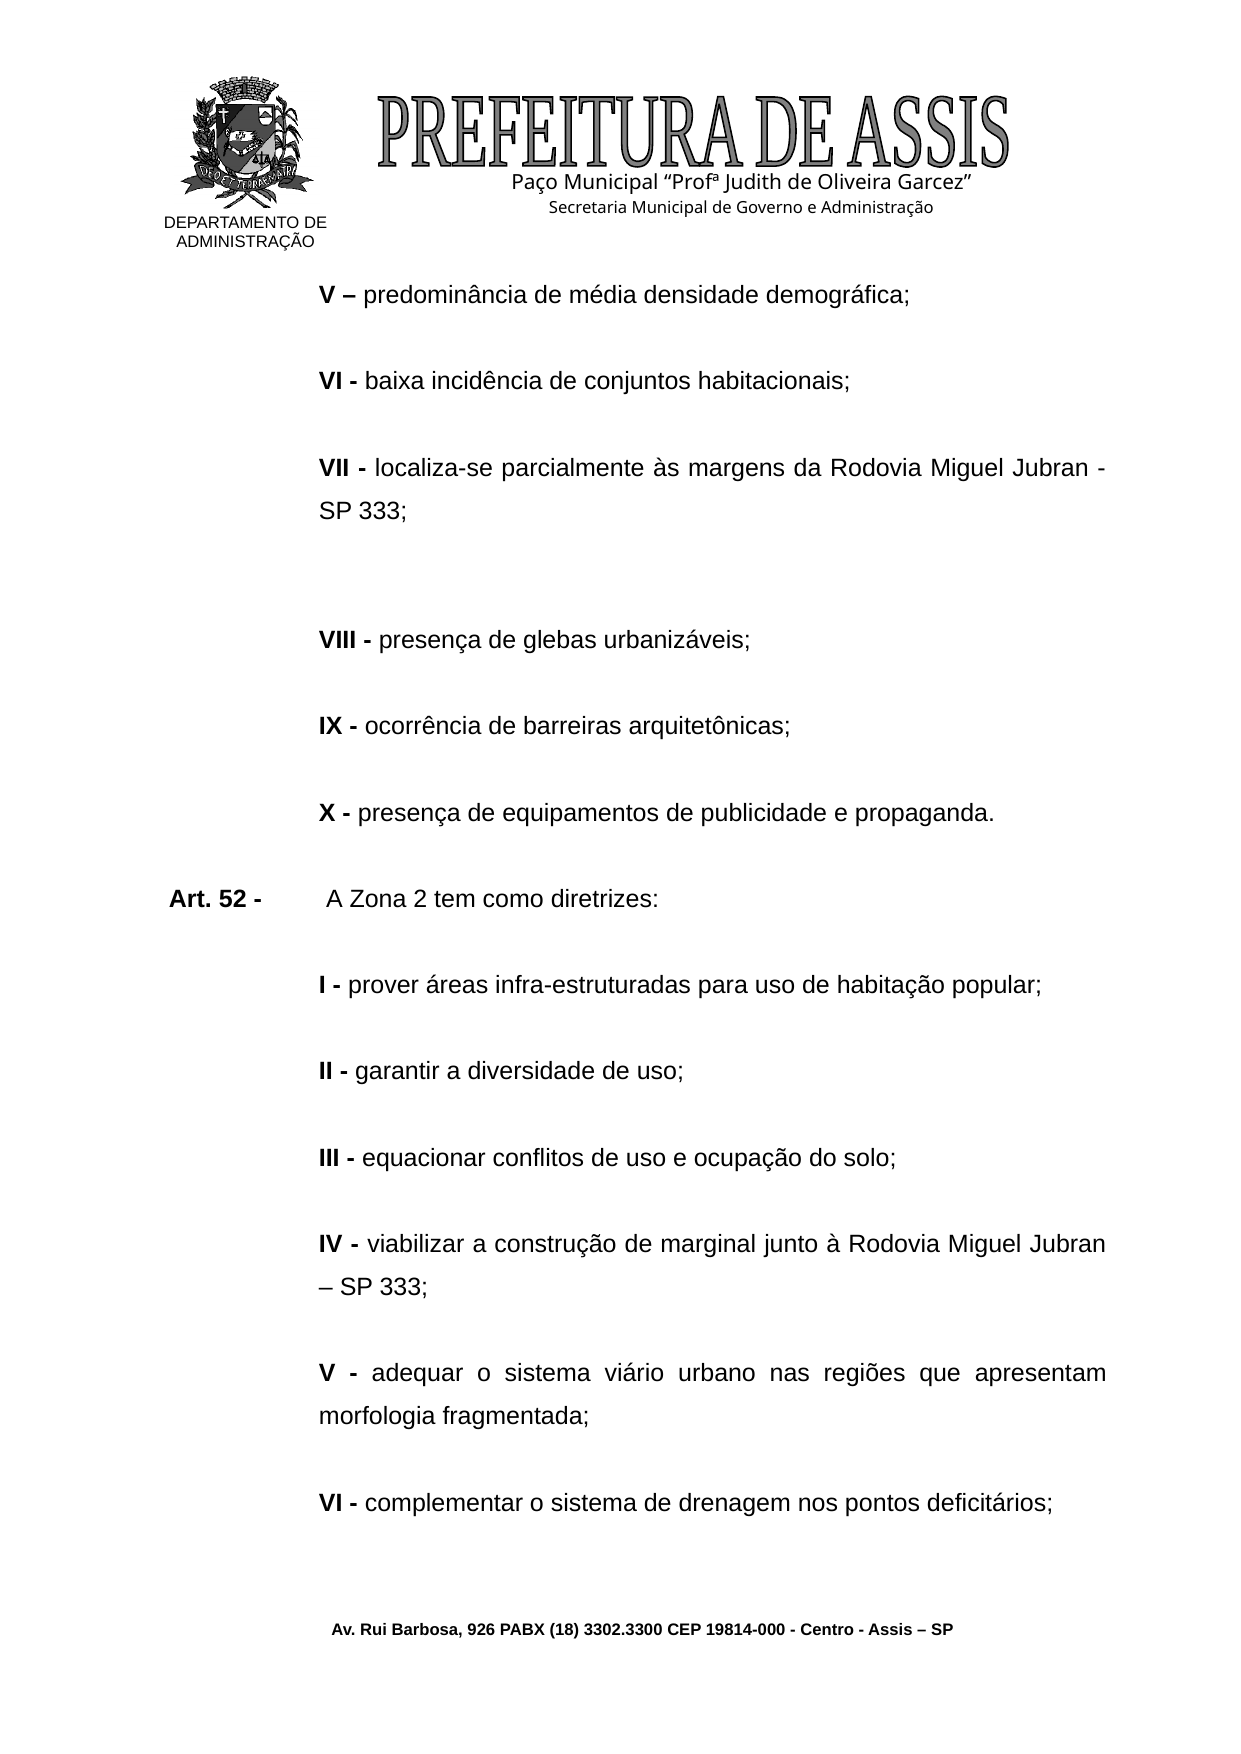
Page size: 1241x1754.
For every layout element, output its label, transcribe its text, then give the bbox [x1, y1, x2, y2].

text Art. 52 - A Zona 2 tem como diretrizes: [169, 884, 1107, 912]
text II - garantir a diversidade de uso; [319, 1056, 1107, 1085]
text X - presença de equipamentos de publicidade e propaganda. [319, 797, 1107, 826]
text VIII - presença de glebas urbanizáveis; [319, 625, 1107, 654]
text IV - viabilizar a construção de marginal junto à Rodovia Miguel Jubran – SP 333; [319, 1229, 1107, 1301]
text V – predominância de média densidade demográfica; [319, 280, 1107, 309]
text III - equacionar conflitos de uso e ocupação do solo; [319, 1142, 1107, 1171]
text VI - complementar o sistema de drenagem nos pontos deficitários; [319, 1487, 1107, 1516]
text VI - baixa incidência de conjuntos habitacionais; [319, 366, 1107, 395]
text VII - localiza-se parcialmente às margens da Rodovia Miguel Jubran - SP 333; [319, 452, 1107, 524]
text V - adequar o sistema viário urbano nas regiões que apresentam morfologia fragmentada; [319, 1358, 1107, 1430]
text IX - ocorrência de barreiras arquitetônicas; [319, 711, 1107, 740]
text I - prover áreas infra-estruturadas para uso de habitação popular; [319, 970, 1107, 999]
